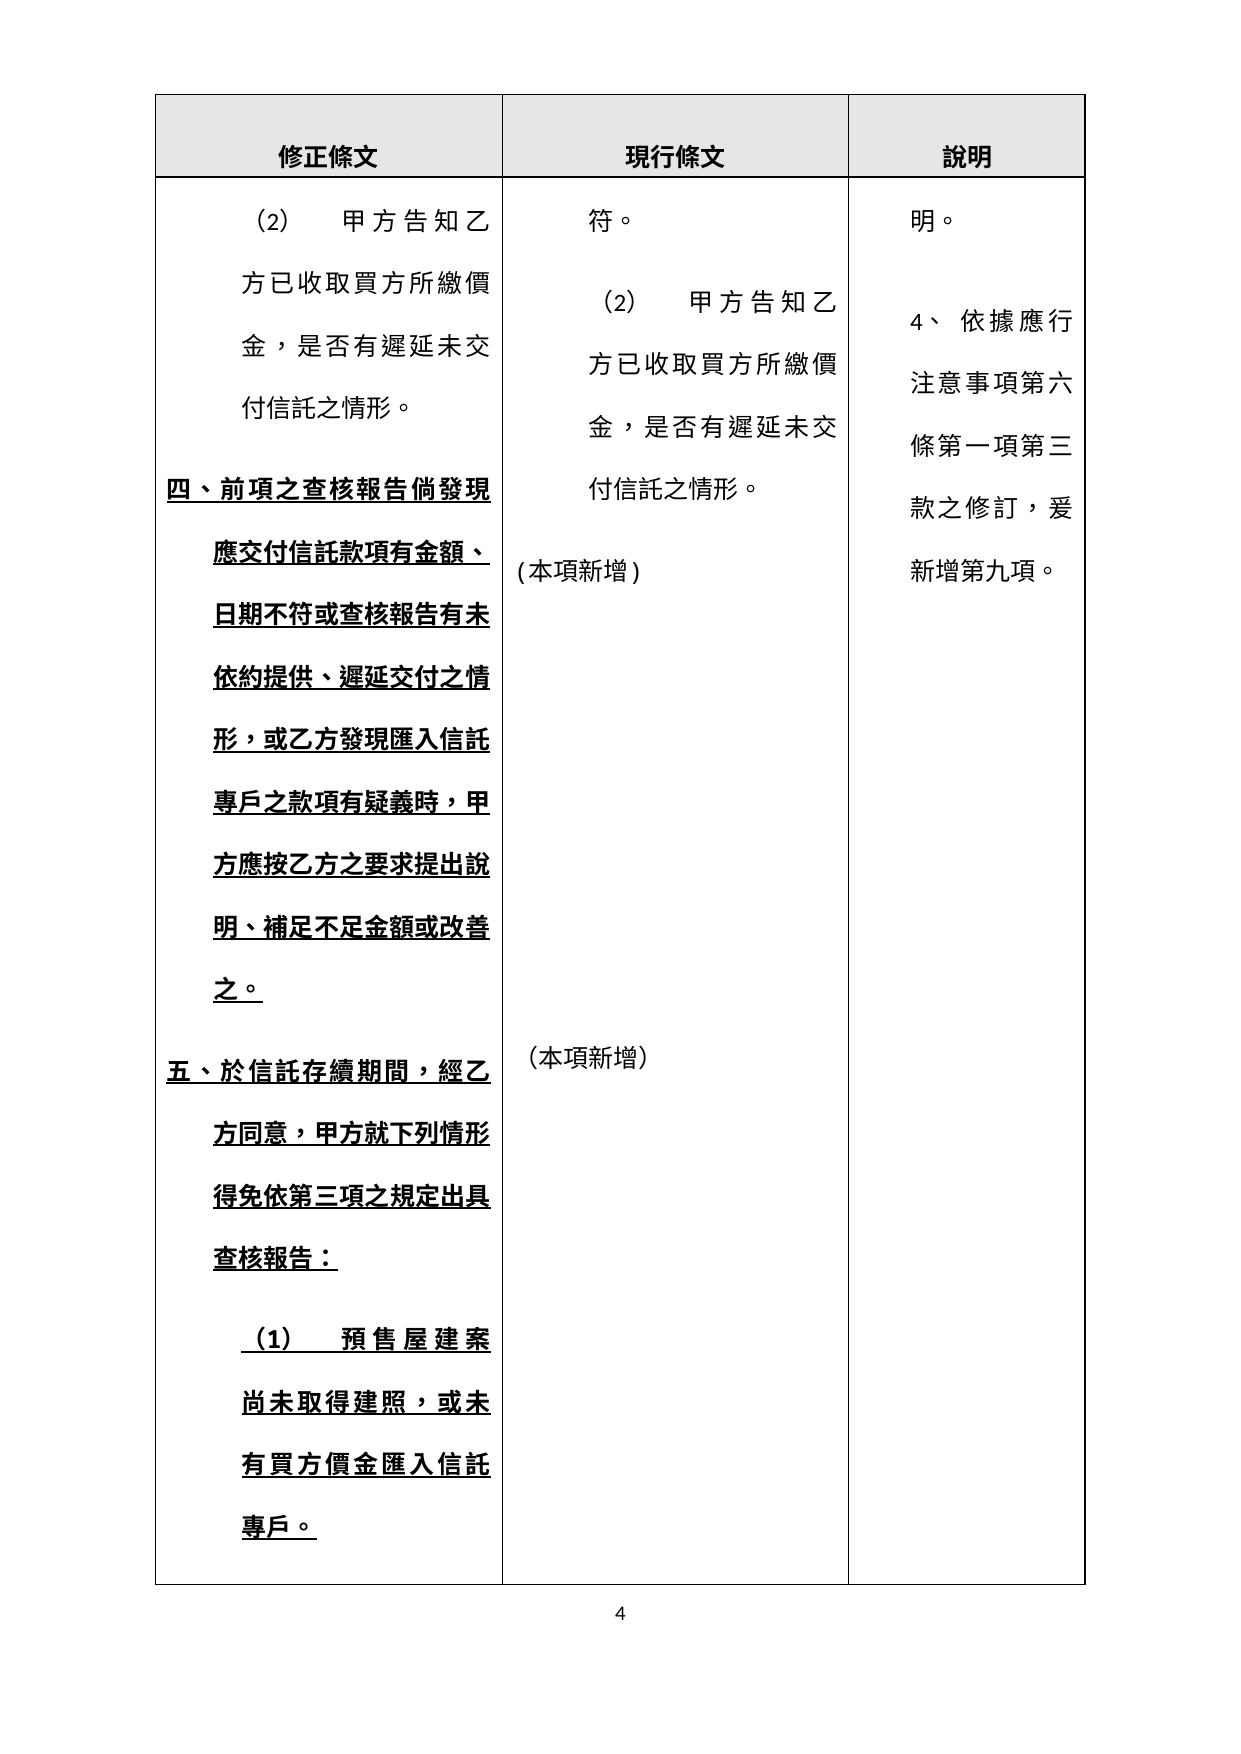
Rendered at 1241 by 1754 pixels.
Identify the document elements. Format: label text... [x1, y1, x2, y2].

table_header 修正條文 [156, 95, 502, 176]
table_header 現行條文 [503, 95, 848, 176]
table_header 說明 [849, 95, 1084, 176]
table_cell 依據《中華民國信託業商業同業公會會員辦理預售屋『不動產開發信託』與『價金信託』業務應行注意事項》（下稱「應行注意事項」）第八條第二項、第三項之修訂，爰新增第三項、第四項之文字。 於特殊情形下，信託契約簽訂後預售屋建案尚未取得建照，或未有買方價金匯入信託專戶，或信託目的已達成或確定不能完成等，受託機構已無要求賣方提供查核報告之必要，或賣方提供查核報告確實有困難，為明確化信託業者之法規遵循，故應行注意事項於第八條第四項新增四種可例外排除賣方提供查核報告之情形，依據此修訂，業者得視情況同意賣方免出具查核報告，爰於本條新增第五項。 依據應行注意事項第十二條第七款第五目之修訂，爰新增第七項第七款。而有關買方之通知管道及方式，受託機構得自行決定要採書面或是其他方式，但應於查詢網頁清楚說明。 依據應行注意事項第六條第一項第三款之修訂，爰新增第九項。 [849, 178, 1084, 1584]
table_cell 第八條 委託人之義務與責任 甲方聲明並擔保如下： 甲方係依中華民國法律設立（認許）且現仍合法存續之公司。 甲方已完成為簽署本契約所必要之公司內部程序，且甲方及代表或代理甲方簽署或履行本契約之自然人已取得為簽訂及履行本契約所需之一切授權、許可與核准。 甲方簽訂及履行本契約並未違反任何法令、政府命令、甲方之公司章程或甲方與第三人所簽訂之任何契約、協議、聲明、承諾、約定或其他義務。 因買賣契約個別糾紛（包括但不限於契約當事人有給付遲延或買賣標的之瑕疵擔保責任等），應由甲方自行負責。乙方不因甲方與任何第三人之任何約定，而對於該第三人負任何責任。 甲方應提供本契約之影本或證明文件予買方，並應提供買賣契約之範本或影本予乙方留底備查。 於信託存續期間，甲方應就下列事項，每○個月提供經[丙方]查核及至少每年提供經會計師查核簽認之報告，其查核內容至少應包含下列事項；如甲方有財務情況異常，或有甲方債權人向法院聲請對甲方就其於信託契約下信託受益權進行強制執行而甲方未能妥善處理時，乙方亦得要求甲方於收到通知後之30日內提供經[丙方]查核之報告： 甲方應交付信託之金額、日期與實際交付信託是否相符。 甲方告知乙方已收取買方所繳價金，是否有遲延未交付信託之情形。 四、前項之查核報告倘發現應交付信託款項有金額、日期不符或查核報告有未依約提供、遲延交付之情形，或乙方發現匯入信託專戶之款項有疑義時，甲方應按乙方之要求提出說明、補足不足金額或改善之。 五、於信託存續期間，經乙方同意，甲方就下列情形得免依第三項之規定出具查核報告： 預售屋建案尚未取得建照，或未有買方價金匯入信託專戶。 預售屋建案完成建物所有權第一次登記後，距前次提出報告時僅餘畸零月數，則就該畸零月數部分不適用之。 預售屋建案完成建物所有權第一次登記後，信託目的已達成，甲方仍繼續辦理銷售，尚未終止信託契約並返還信託財產之情形。 信託目的確定不能完成時，並經甲方出具聲明書；或甲方已有明確事證足證信託目的確定不能完成時。 甲方對於本專案預售屋買賣交易應有適當之防制措施，並應以下列方式控管： 買賣契約應有編號，由甲方自行登錄及控管，並提供契約編號簿冊及載明買方資料予乙方。乙方得派員或委託＿ 定期或不定期查核。 影印、縮影照像或以電子檔案方式留存買方之各項證件。 甲方應將下列事項於買賣契約或其附件中訂明並告知買方(包括後續買賣契約之受讓人)： 建案之起造人及受託機構之名稱及連絡方式，並明確載明該建案是否有約定提供續建協助或未完工程續建承諾，若有並應明確載明未來協助續建建案之起造人、受託機構及承諾或協助續建機構之名稱及連絡方式。 不動產開發信託之信託目的係在確保興建資金依信託契約之約定專款專用，不具有「完工保證」或「價金返還保證」等之功能。買方就買賣契約之任何請求，應由甲方負最終履約責任。 為保障買方權益及配合乙方建置查詢網頁，甲方應告知且徵取買方書面同意將其個人資料及買賣契約資料提供予乙方，並同意乙方於信託契約相關之特定目的範圍內，得為蒐集、處理、利用及揭露。但除法令、中華民國信託業商業同業公會會員辦理預售屋「不動產開發信託」與「價金信託」業務應行注意事項或信託契約約定應予公開或揭露者外，乙方應負保密之責任。 買方所繳價金，除直接匯(存)入信託專戶者外，甲方至遲應於收訖該筆價金之次一營業日交付信託。但不論前述任一方式，其信託關係僅存在於乙方與甲方，並非存在於乙方與買方，買方所繳價金於甲方交付信託後方為信託財產，未存入信託專戶之價金非屬信託財產，不受本不動產開發信託之保障，就未存入信託專戶之價金所生之相關爭議應由買賣雙方自行協商。買方應於每次繳款後自行於乙方之查詢網頁查詢其所繳價金交付信託之明細，以確認其所繳價金是否已確實交付信託。查詢網址為：[ ]，查詢途徑為：[ ]。買方對該網頁之資訊如有任何疑問，應逕洽甲方或受託機構處理。 本契約第二條第四項「特定事由」發生時，買方對於可供分配信託財產之請求將因稅費、法定抵押權及抵押權等各項優先權利而受影響；買方就其未受償部分，應依買賣契約之約定向甲方請求。 本契約第二條第四項「特定事由」發生，如受託人認為有需要通知預售屋買方召開受益權人會議之情形，其受益權人會議之召集事由、召集程序、議決方法、表決權之計算及其他應遵循事項如本契約附件一所載，甲方應將其訂為買賣契約之一部分，與買賣契約有相同效力。 （七）為確保買方權益，買方如發現下列情形應經由查詢網頁提供之通知管道及方式通知乙方： 1. 甲方有違反預售屋履約擔保機制相關之規定。 2. 依查詢網頁所揭露買方所繳價金及預售屋交易之資訊，與買方得悉之實際資訊不符者。 於信託存續期間內，因處理信託事務之需要，甲方應配合提供相關資料及證明文件予乙方；如因甲方提供之資料不實，致乙方或第三人受損害者，甲方應自負一切法律上責任。 甲方交付乙方之買賣契約價金明細如有變更或增訂者，應詳實提供更新資訊，甲方並應擔保資訊俱為真實、正確、完整；如有違反，甲方應負違約責任，乙方得停止甲方提領或動用信託財產，並得依本契約第二十條第二項及第三項之約定辦理。如因甲方提供之資料不實，致乙方或第三人受損害者，甲方應自負一切法律上責任。 甲方保證就信託財產之土地享有合法之所有權、使用權、處分權及建築之權利，且除本契約另有約定外，第三人無法對該土地或興建中建物主張任何權利。信託存續期間或信託關係消滅後，因信託財產本身之瑕疵所造成之損害，由甲方自行負擔。 買賣契約如有變更、無效、解除或終止之情事者，甲方應即通知乙方，如因怠為通知致生損害於乙方或第三人，或發生爭議者，甲方應自負一切法律上責任。 甲方有關出賣人之責任（包含但不限於開立統一發票交由買方收執）及因買賣所發生之一切稅捐、規費及代書費等，概由甲方自行負擔。 甲方之承攬廠商如發生下列事由之一，經甲方解除或終止承攬合約時，甲方應另行委任新承攬廠商並立即通知乙、丙方： 無故停工達○個月以上； 無法如期完工； 違反承攬合約約定；或 _________。 [156, 178, 502, 1584]
table_cell 第八條 委託人之義務與責任 甲方聲明並擔保如下： 甲方係依中華民國法律設立（認許）且現仍合法存續之公司。 甲方已完成為簽署本契約所必要之公司內部程序，且甲方及代表或代理甲方簽署或履行本契約之自然人已取得為簽訂及履行本契約所需之一切授權、許可與核准。 甲方簽訂及履行本契約並未違反任何法令、政府命令、甲方之公司章程或甲方與第三人所簽訂之任何契約、協議、聲明、承諾、約定或其他義務。 因買賣契約個別糾紛（包括但不限於契約當事人有給付遲延或買賣標的之瑕疵擔保責任等），應由甲方自行負責。乙方不因甲方與任何第三人之任何約定，而對於該第三人負任何責任。 甲方應提供本契約之影本或證明文件予買方，並應提供買賣契約之範本或影本予乙方留底備查。 於信託存續期間，甲方應就下列事項，每○個月提供經[丙方]查核及至少每年提供經會計師查核簽認之報告，其查核內容至少應包含下列事項： 甲方應交付信託之金額、日期與實際交付信託是否相符。 甲方告知乙方已收取買方所繳價金，是否有遲延未交付信託之情形。 (本項新增) （本項新增） 四、甲方對於本專案預售屋買賣交易應有適當之防制措施，並應以下列方式控管： 買賣契約應有編號，由甲方自行登錄及控管，並提供契約編號簿冊及載明買方資料予乙方。乙方得派員或委託＿ 定期或不定期查核。 影印、縮影照像或以電子檔案方式留存買方之各項證件。 甲方應將下列事項於買賣契約或其附件中訂明並告知買方(包括後續買賣契約之受讓人)： 建案之起造人及受託機構之名稱及連絡方式，並明確載明該建案是否有約定提供續建協助或未完工程續建承諾，若有並應明確載明未來協助續建建案之起造人、受託機構及承諾或協助續建機構之名稱及連絡方式。 不動產開發信託之信託目的係在確保興建資金依信託契約之約定專款專用，不具有「完工保證」或「價金返還保證」等之功能。買方就買賣契約之任何請求，應由甲方負最終履約責任。 為保障買方權益及配合乙方建置查詢網頁，甲方應告知且徵取買方書面同意將其個人資料及買賣契約資料提供予乙方，並同意乙方於信託契約相關之特定目的範圍內，得為蒐集、處理、利用及揭露。但除法令、中華民國信託業商業同業公會會員辦理預售屋「不動產開發信託」與「價金信託」業務應行注意事項或信託契約約定應予公開或揭露者外，乙方應負保密之責任。 買方所繳價金，除直接匯(存)入信託專戶者外，甲方至遲應於收訖該筆價金之次一營業日交付信託。但不論前述任一方式，其信託關係僅存在於乙方與甲方，並非存在於乙方與買方，買方所繳價金於甲方交付信託後方為信託財產，未存入信託專戶之價金非屬信託財產，不受本不動產開發信託之保障，就未存入信託專戶之價金所生之相關爭議應由買賣雙方自行協商。買方應於每次繳款後自行於乙方之查詢網頁查詢其所繳價金交付信託之明細，以確認其所繳價金是否已確實交付信託。查詢網址為：[ ]，查詢途徑為：[ ]。買方對該網頁之資訊如有任何疑問，應逕洽甲方或受託機構處理。 本契約第二條第四項「特定事由」發生時，買方對於可供分配信託財產之請求將因稅費、法定抵押權及抵押權等各項優先權利而受影響；買方就其未受償部分，應依買賣契約之約定向甲方請求。 本契約第二條第四項「特定事由」發生，如受託人認為有需要通知預售屋買方召開受益權人會議之情形，其受益權人會議之召集事由、召集程序、議決方法、表決權之計算及其他應遵循事項如本契約附件一所載，甲方應將其訂為買賣契約之一部分，與買賣契約有相同效力。 （本款新增） 於信託存續期間內，因處理信託事務之需要，甲方應配合提供相關資料及證明文件予乙方；如因甲方提供之資料不實，致乙方或第三人受損害者，甲方應自負一切法律上責任。 （本項新增） 甲方保證就信託財產之土地享有合法之所有權、使用權、處分權及建築之權利，且除本契約另有約定外，第三人無法對該土地或興建中建物主張任何權利。信託存續期間或信託關係消滅後，因信託財產本身之瑕疵所造成之損害，由甲方自行負擔。 買賣契約如有變更、無效、解除或終止之情事者，甲方應即通知乙方，如因怠為通知致生損害於乙方或第三人，或發生爭議者，甲方應自負一切法律上責任。 甲方有關出賣人之責任（包含但不限於開立統一發票交由買方收執）及因買賣所發生之一切稅捐、規費及代書費等，概由甲方自行負擔。 甲方之承攬廠商如發生下列事由之一，經甲方解除或終止承攬合約時，甲方應另行委任新承攬廠商並立即通知乙、丙方： 無故停工達○個月以上； 無法如期完工； 違反承攬合約約定；或 _________。 [503, 178, 848, 1584]
